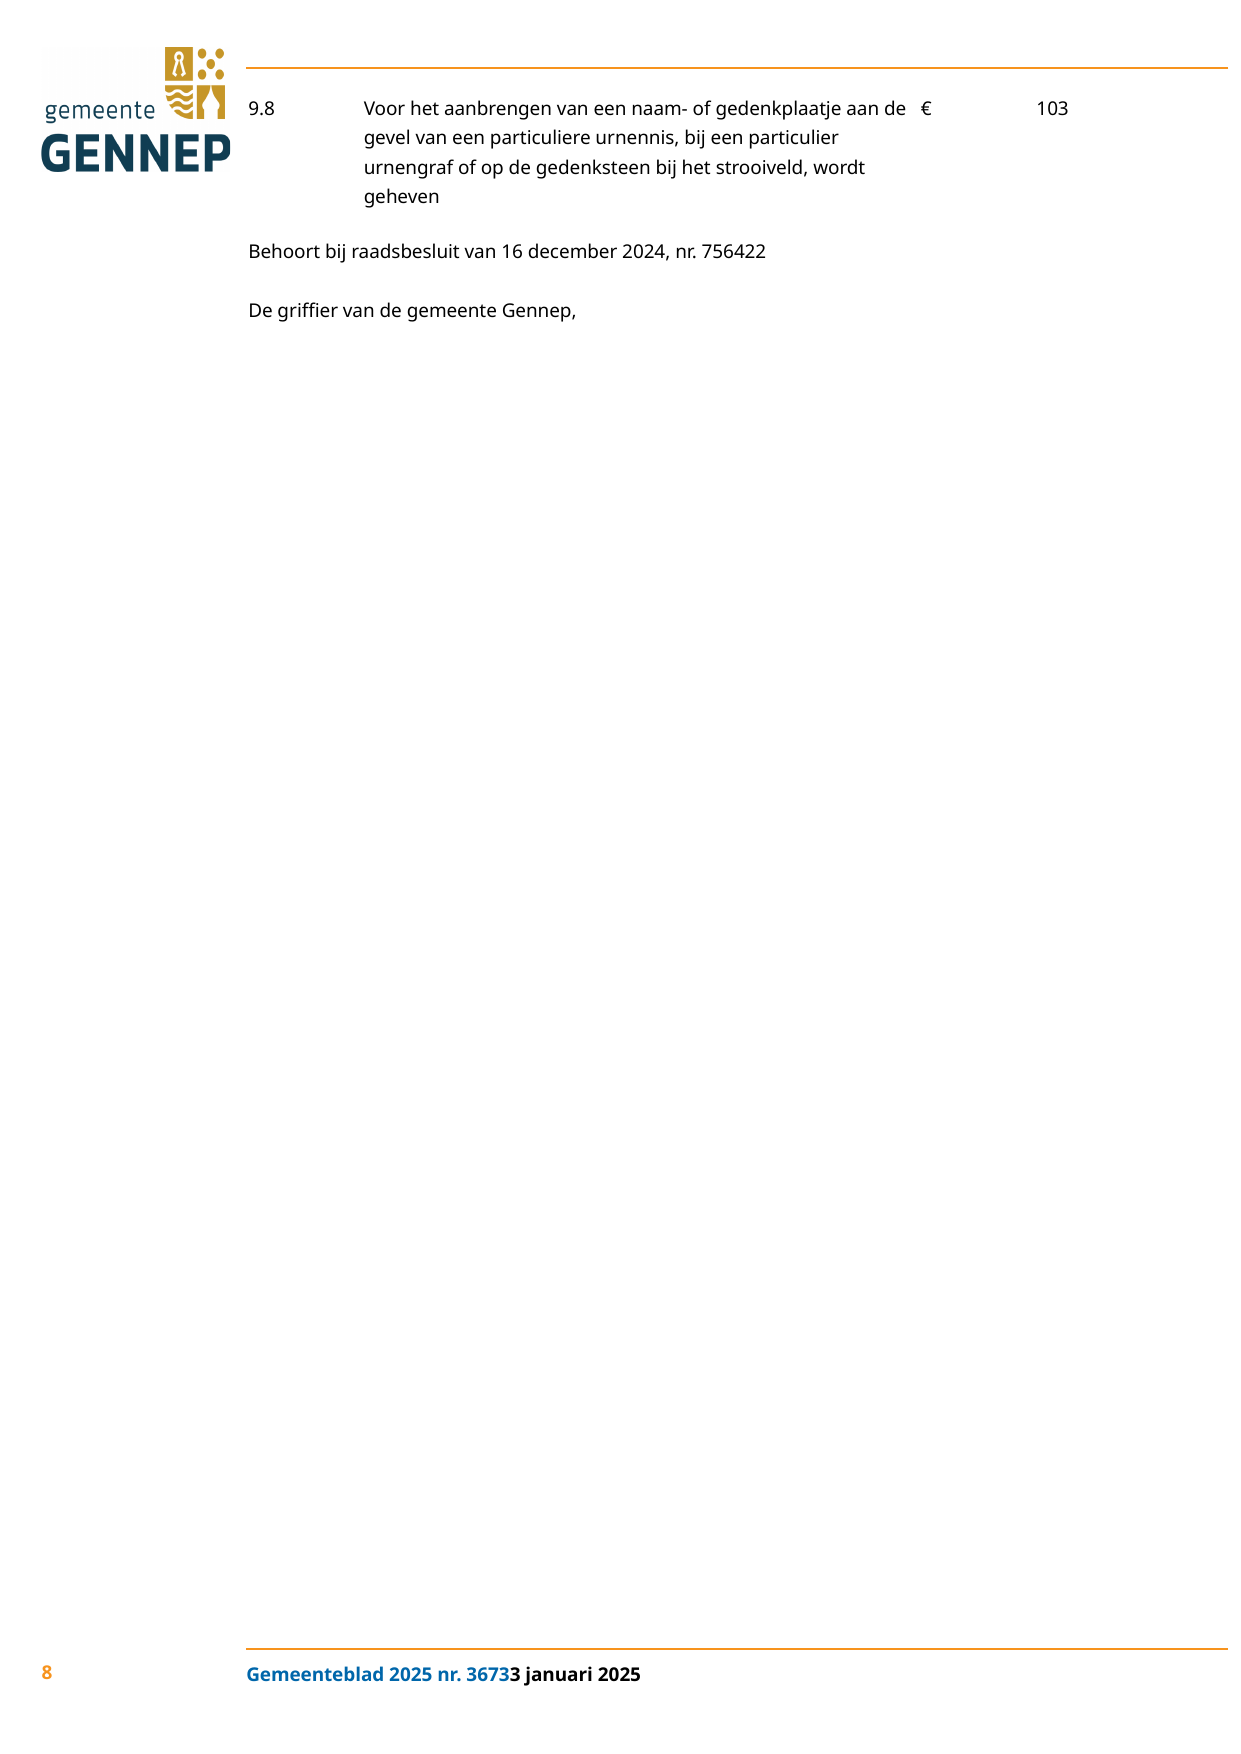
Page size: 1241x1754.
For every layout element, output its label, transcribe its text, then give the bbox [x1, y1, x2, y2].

table_cell [248, 209, 363, 235]
table_cell 103 [1036, 95, 1152, 209]
table_cell [921, 209, 1036, 235]
table_cell 9.8 [248, 95, 363, 209]
table_cell Voor het aanbrengen van een naam- of gedenkplaatje aan de gevel van een particuliere urnennis, bij een particulier urnengraf of op de gedenksteen bij het strooiveld, wordt geheven [364, 95, 921, 209]
table_cell [1036, 209, 1152, 235]
text De griffier van de gemeente Gennep, [248, 297, 1152, 323]
table_cell [364, 209, 921, 235]
picture [41, 47, 231, 172]
text Behoort bij raadsbesluit van 16 december 2024, nr. 756422 [248, 238, 1152, 264]
table_cell € [921, 95, 1036, 209]
